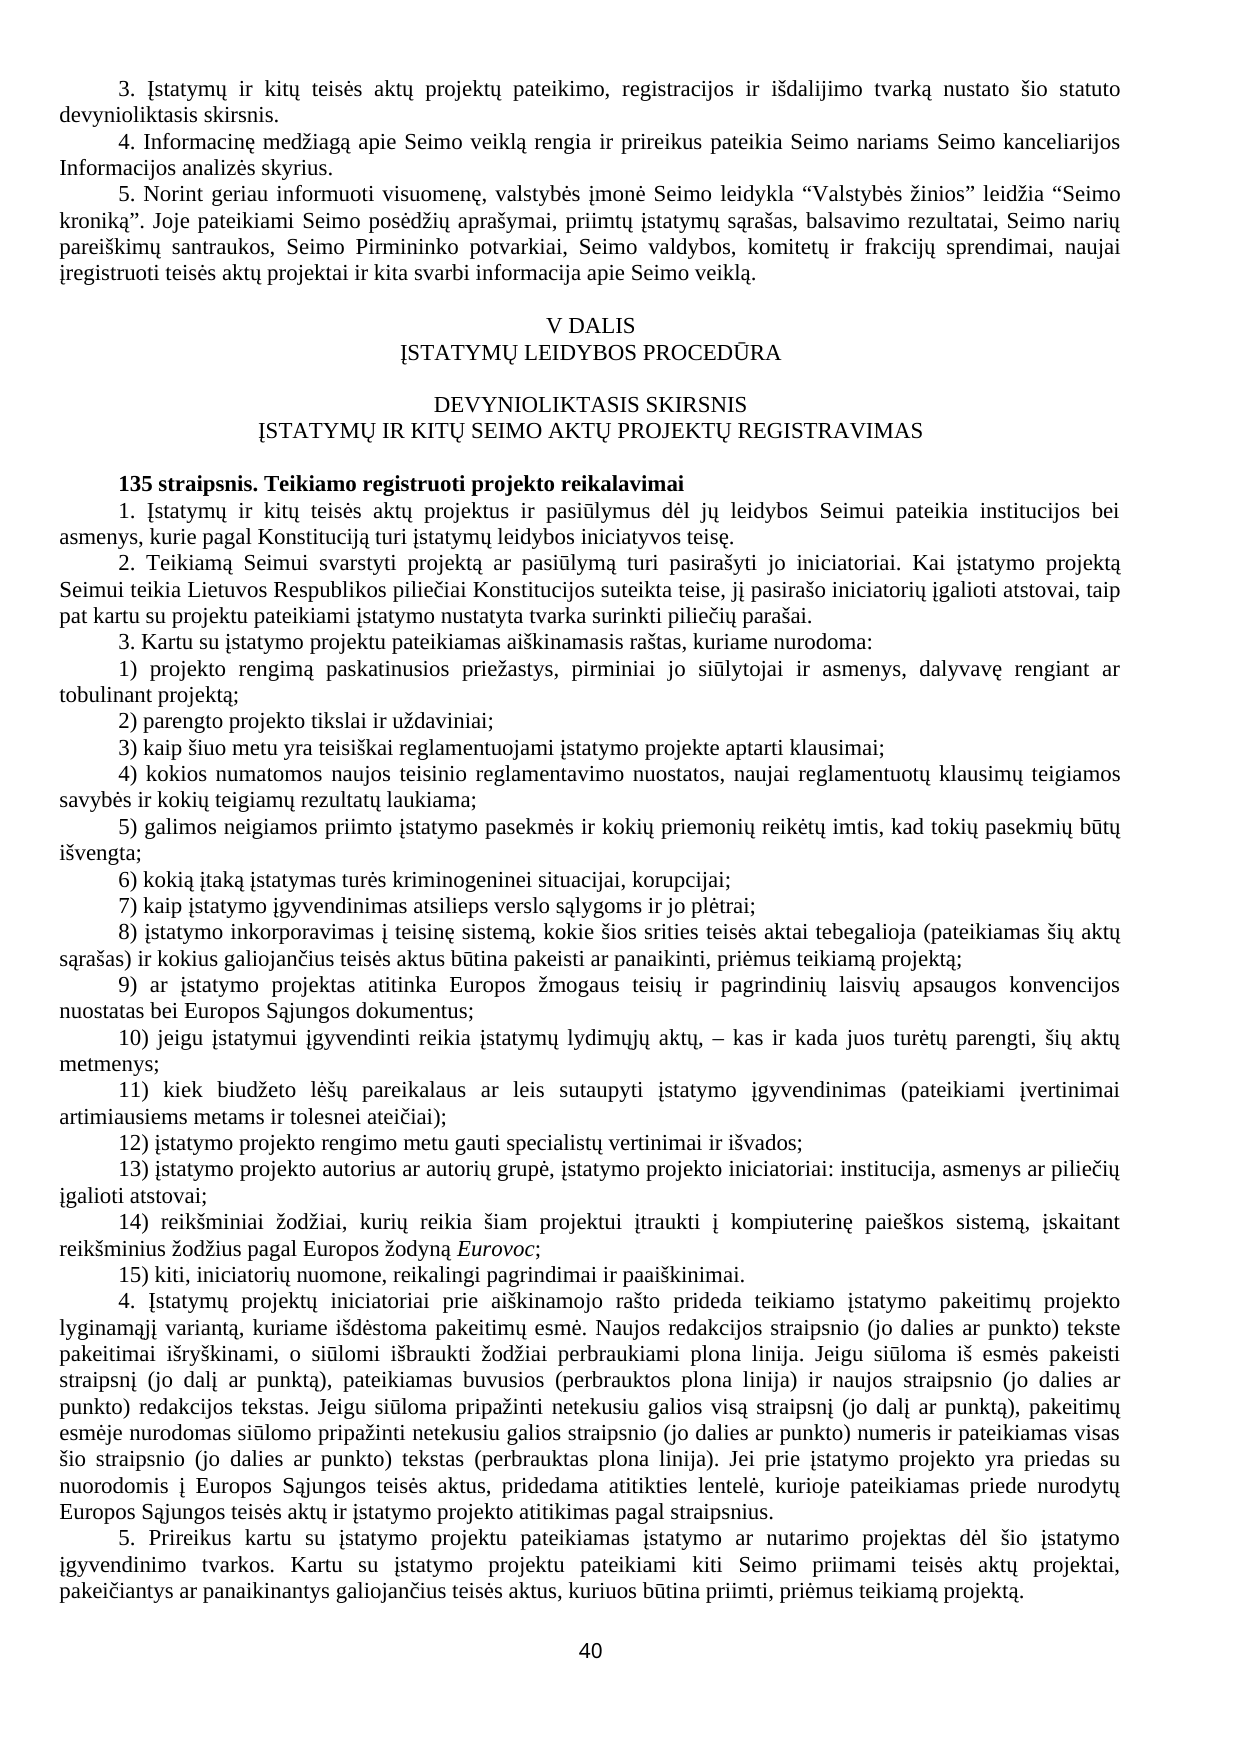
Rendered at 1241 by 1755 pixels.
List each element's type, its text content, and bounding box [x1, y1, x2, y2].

text 6) kokią įtaką įstatymas turės kriminogeninei situacijai, korupcijai; [59, 866, 1122, 892]
text 11) kiek biudžeto lėšų pareikalaus ar leis sutaupyti įstatymo įgyvendinimas (pateikiami įvertinimai artimiausiems metams ir tolesnei ateičiai); [59, 1076, 1122, 1129]
text 7) kaip įstatymo įgyvendinimas atsilieps verslo sąlygoms ir jo plėtrai; [59, 892, 1122, 918]
text 12) įstatymo projekto rengimo metu gauti specialistų vertinimai ir išvados; [59, 1129, 1122, 1156]
text 9) ar įstatymo projektas atitinka Europos žmogaus teisių ir pagrindinių laisvių apsaugos konvencijos nuostatas bei Europos Sąjungos dokumentus; [59, 971, 1122, 1024]
text 13) įstatymo projekto autorius ar autorių grupė, įstatymo projekto iniciatoriai: institucija, asmenys ar piliečių įgalioti atstovai; [59, 1156, 1122, 1208]
text 4. Įstatymų projektų iniciatoriai prie aiškinamojo rašto prideda teikiamo įstatymo pakeitimų projekto lyginamąjį variantą, kuriame išdėstoma pakeitimų esmė. Naujos redakcijos straipsnio (jo dalies ar punkto) tekste pakeitimai išryškinami, o siūlomi išbraukti žodžiai perbraukiami plona linija. Jeigu siūloma iš esmės pakeisti straipsnį (jo dalį ar punktą), pateikiamas buvusios (perbrauktos plona linija) ir naujos straipsnio (jo dalies ar punkto) redakcijos tekstas. Jeigu siūloma pripažinti netekusiu galios visą straipsnį (jo dalį ar punktą), pakeitimų esmėje nurodomas siūlomo pripažinti netekusiu galios straipsnio (jo dalies ar punkto) numeris ir pateikiamas visas šio straipsnio (jo dalies ar punkto) tekstas (perbrauktas plona linija). Jei prie įstatymo projekto yra priedas su nuorodomis į Europos Sąjungos teisės aktus, pridedama atitikties lentelė, kurioje pateikiamas priede nurodytų Europos Sąjungos teisės aktų ir įstatymo projekto atitikimas pagal straipsnius. [59, 1287, 1122, 1524]
text 4. Informacinę medžiagą apie Seimo veiklą rengia ir prireikus pateikia Seimo nariams Seimo kanceliarijos Informacijos analizės skyrius. [59, 128, 1122, 180]
text 2) parengto projekto tikslai ir uždaviniai; [59, 707, 1122, 734]
text V DALIS [59, 312, 1122, 338]
text 2. Teikiamą Seimui svarstyti projektą ar pasiūlymą turi pasirašyti jo iniciatoriai. Kai įstatymo projektą Seimui teikia Lietuvos Respublikos piliečiai Konstitucijos suteikta teise, jį pasirašo iniciatorių įgalioti atstovai, taip pat kartu su projektu pateikiami įstatymo nustatyta tvarka surinkti piliečių parašai. [59, 549, 1122, 628]
text 1) projekto rengimą paskatinusios priežastys, pirminiai jo siūlytojai ir asmenys, dalyvavę rengiant ar tobulinant projektą; [59, 655, 1122, 707]
text 3) kaip šiuo metu yra teisiškai reglamentuojami įstatymo projekte aptarti klausimai; [59, 734, 1122, 760]
text 14) reikšminiai žodžiai, kurių reikia šiam projektui įtraukti į kompiuterinę paieškos sistemą, įskaitant reikšminius žodžius pagal Europos žodyną Eurovoc; [59, 1208, 1122, 1261]
text 5. Norint geriau informuoti visuomenę, valstybės įmonė Seimo leidykla “Valstybės žinios” leidžia “Seimo kroniką”. Joje pateikiami Seimo posėdžių aprašymai, priimtų įstatymų sąrašas, balsavimo rezultatai, Seimo narių pareiškimų santraukos, Seimo Pirmininko potvarkiai, Seimo valdybos, komitetų ir frakcijų sprendimai, naujai įregistruoti teisės aktų projektai ir kita svarbi informacija apie Seimo veiklą. [59, 180, 1122, 286]
text 8) įstatymo inkorporavimas į teisinę sistemą, kokie šios srities teisės aktai tebegalioja (pateikiamas šių aktų sąrašas) ir kokius galiojančius teisės aktus būtina pakeisti ar panaikinti, priėmus teikiamą projektą; [59, 918, 1122, 971]
text 4) kokios numatomos naujos teisinio reglamentavimo nuostatos, naujai reglamentuotų klausimų teigiamos savybės ir kokių teigiamų rezultatų laukiama; [59, 760, 1122, 813]
text 3. Kartu su įstatymo projektu pateikiamas aiškinamasis raštas, kuriame nurodoma: [59, 628, 1122, 655]
text DEVYNIOLIKTASIS SKIRSNIS [59, 391, 1122, 418]
text ĮSTATYMŲ LEIDYBOS PROCEDŪRA [59, 338, 1122, 365]
text ĮSTATYMŲ IR KITŲ SEIMO AKTŲ PROJEKTŲ REGISTRAVIMAS [59, 418, 1122, 444]
text 5. Prireikus kartu su įstatymo projektu pateikiamas įstatymo ar nutarimo projektas dėl šio įstatymo įgyvendinimo tvarkos. Kartu su įstatymo projektu pateikiami kiti Seimo priimami teisės aktų projektai, pakeičiantys ar panaikinantys galiojančius teisės aktus, kuriuos būtina priimti, priėmus teikiamą projektą. [59, 1524, 1122, 1603]
text 1. Įstatymų ir kitų teisės aktų projektus ir pasiūlymus dėl jų leidybos Seimui pateikia institucijos bei asmenys, kurie pagal Konstituciją turi įstatymų leidybos iniciatyvos teisę. [59, 497, 1122, 549]
text 10) jeigu įstatymui įgyvendinti reikia įstatymų lydimųjų aktų, – kas ir kada juos turėtų parengti, šių aktų metmenys; [59, 1024, 1122, 1076]
text 5) galimos neigiamos priimto įstatymo pasekmės ir kokių priemonių reikėtų imtis, kad tokių pasekmių būtų išvengta; [59, 813, 1122, 866]
text 3. Įstatymų ir kitų teisės aktų projektų pateikimo, registracijos ir išdalijimo tvarką nustato šio statuto devynioliktasis skirsnis. [59, 75, 1122, 128]
text 15) kiti, iniciatorių nuomone, reikalingi pagrindimai ir paaiškinimai. [59, 1261, 1122, 1287]
text 135 straipsnis. Teikiamo registruoti projekto reikalavimai [59, 470, 1122, 497]
